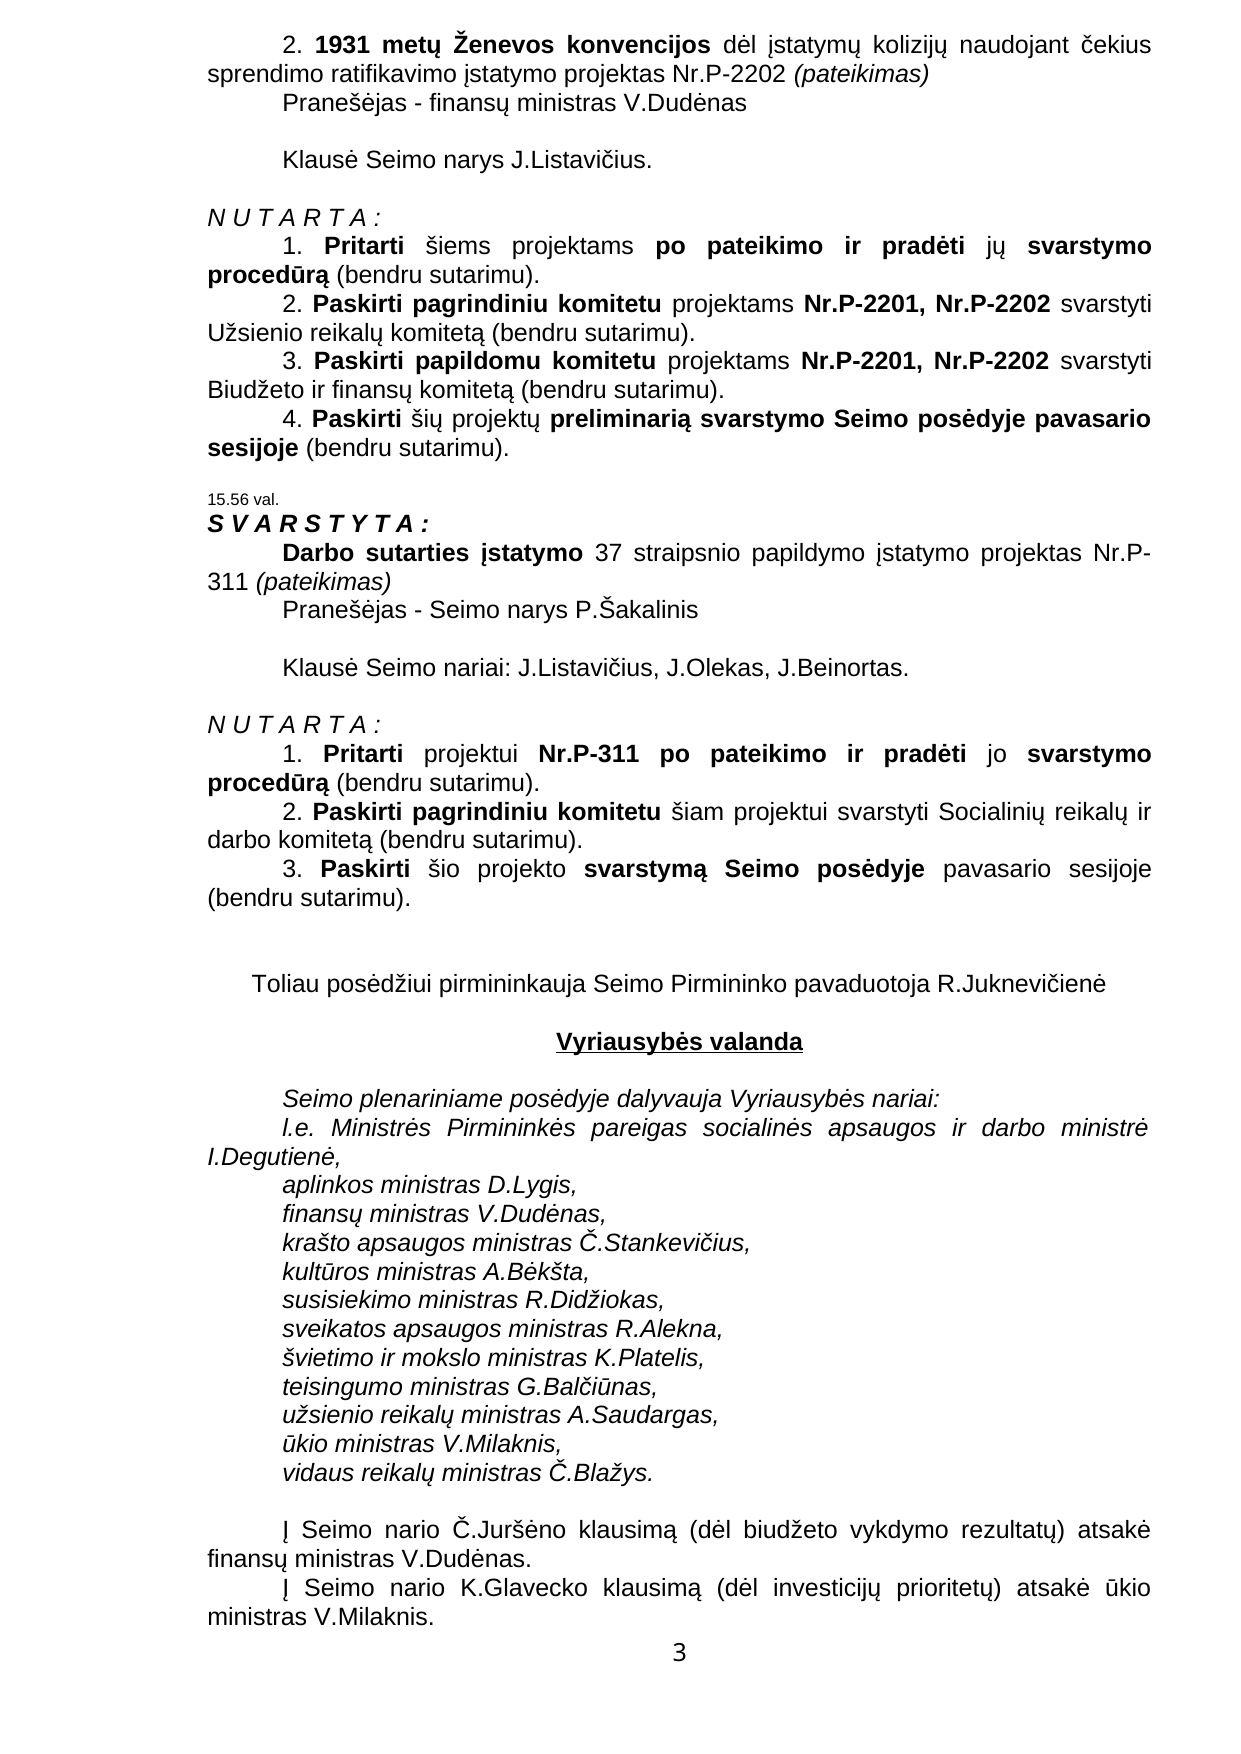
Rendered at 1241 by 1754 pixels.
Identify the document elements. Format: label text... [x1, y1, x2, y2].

text Vyriausybės valanda [207, 1027, 1152, 1055]
text krašto apsaugos ministras Č.Stankevičius, [207, 1228, 1152, 1257]
text Pranešėjas - Seimo narys P.Šakalinis [207, 595, 1152, 624]
text Klausė Seimo nariai: J.Listavičius, J.Olekas, J.Beinortas. [207, 653, 1152, 682]
text kultūros ministras A.Bėkšta, [207, 1257, 1152, 1285]
text N U T A R T A : [207, 202, 1152, 231]
text Pranešėjas - finansų ministras V.Dudėnas [207, 87, 1152, 116]
text l.e. Ministrės Pirmininkės pareigas socialinės apsaugos ir darbo ministrė I.Degutienė, [207, 1113, 1152, 1170]
text 3. Paskirti šio projekto svarstymą Seimo posėdyje pavasario sesijoje (bendru sutarimu). [207, 854, 1152, 912]
text vidaus reikalų ministras Č.Blažys. [207, 1458, 1152, 1487]
text sveikatos apsaugos ministras R.Alekna, [207, 1314, 1152, 1343]
text 3. Paskirti papildomu komitetu projektams Nr.P-2201, Nr.P-2202 svarstyti Biudžeto ir finansų komitetą (bendru sutarimu). [207, 346, 1152, 404]
text ūkio ministras V.Milaknis, [207, 1429, 1152, 1458]
text Klausė Seimo narys J.Listavičius. [207, 145, 1152, 174]
text aplinkos ministras D.Lygis, [207, 1170, 1152, 1199]
text S V A R S T Y T A : [207, 509, 1152, 538]
text teisingumo ministras G.Balčiūnas, [207, 1372, 1152, 1400]
text 4. Paskirti šių projektų preliminarią svarstymo Seimo posėdyje pavasario sesijoje (bendru sutarimu). [207, 404, 1152, 461]
text Toliau posėdžiui pirmininkauja Seimo Pirmininko pavaduotoja R.Juknevičienė [207, 969, 1152, 998]
text Į Seimo nario K.Glavecko klausimą (dėl investicijų prioritetų) atsakė ūkio ministras V.Milaknis. [207, 1573, 1152, 1630]
text 1. Pritarti šiems projektams po pateikimo ir pradėti jų svarstymo procedūrą (bendru sutarimu). [207, 231, 1152, 289]
text užsienio reikalų ministras A.Saudargas, [207, 1400, 1152, 1429]
text Seimo plenariniame posėdyje dalyvauja Vyriausybės nariai: [207, 1084, 1152, 1113]
text finansų ministras V.Dudėnas, [207, 1199, 1152, 1228]
text Darbo sutarties įstatymo 37 straipsnio papildymo įstatymo projektas Nr.P-311 (pateikimas) [207, 538, 1152, 595]
text 2. Paskirti pagrindiniu komitetu šiam projektui svarstyti Socialinių reikalų ir darbo komitetą (bendru sutarimu). [207, 797, 1152, 854]
text švietimo ir mokslo ministras K.Platelis, [207, 1343, 1152, 1372]
text 1. Pritarti projektui Nr.P-311 po pateikimo ir pradėti jo svarstymo procedūrą (bendru sutarimu). [207, 739, 1152, 797]
text 15.56 val. [207, 490, 1152, 509]
text N U T A R T A : [207, 710, 1152, 739]
text Į Seimo nario Č.Juršėno klausimą (dėl biudžeto vykdymo rezultatų) atsakė finansų ministras V.Dudėnas. [207, 1515, 1152, 1573]
text 2. Paskirti pagrindiniu komitetu projektams Nr.P-2201, Nr.P-2202 svarstyti Užsienio reikalų komitetą (bendru sutarimu). [207, 289, 1152, 346]
text susisiekimo ministras R.Didžiokas, [207, 1285, 1152, 1314]
text 2. 1931 metų Ženevos konvencijos dėl įstatymų kolizijų naudojant čekius sprendimo ratifikavimo įstatymo projektas Nr.P-2202 (pateikimas) [207, 30, 1152, 87]
